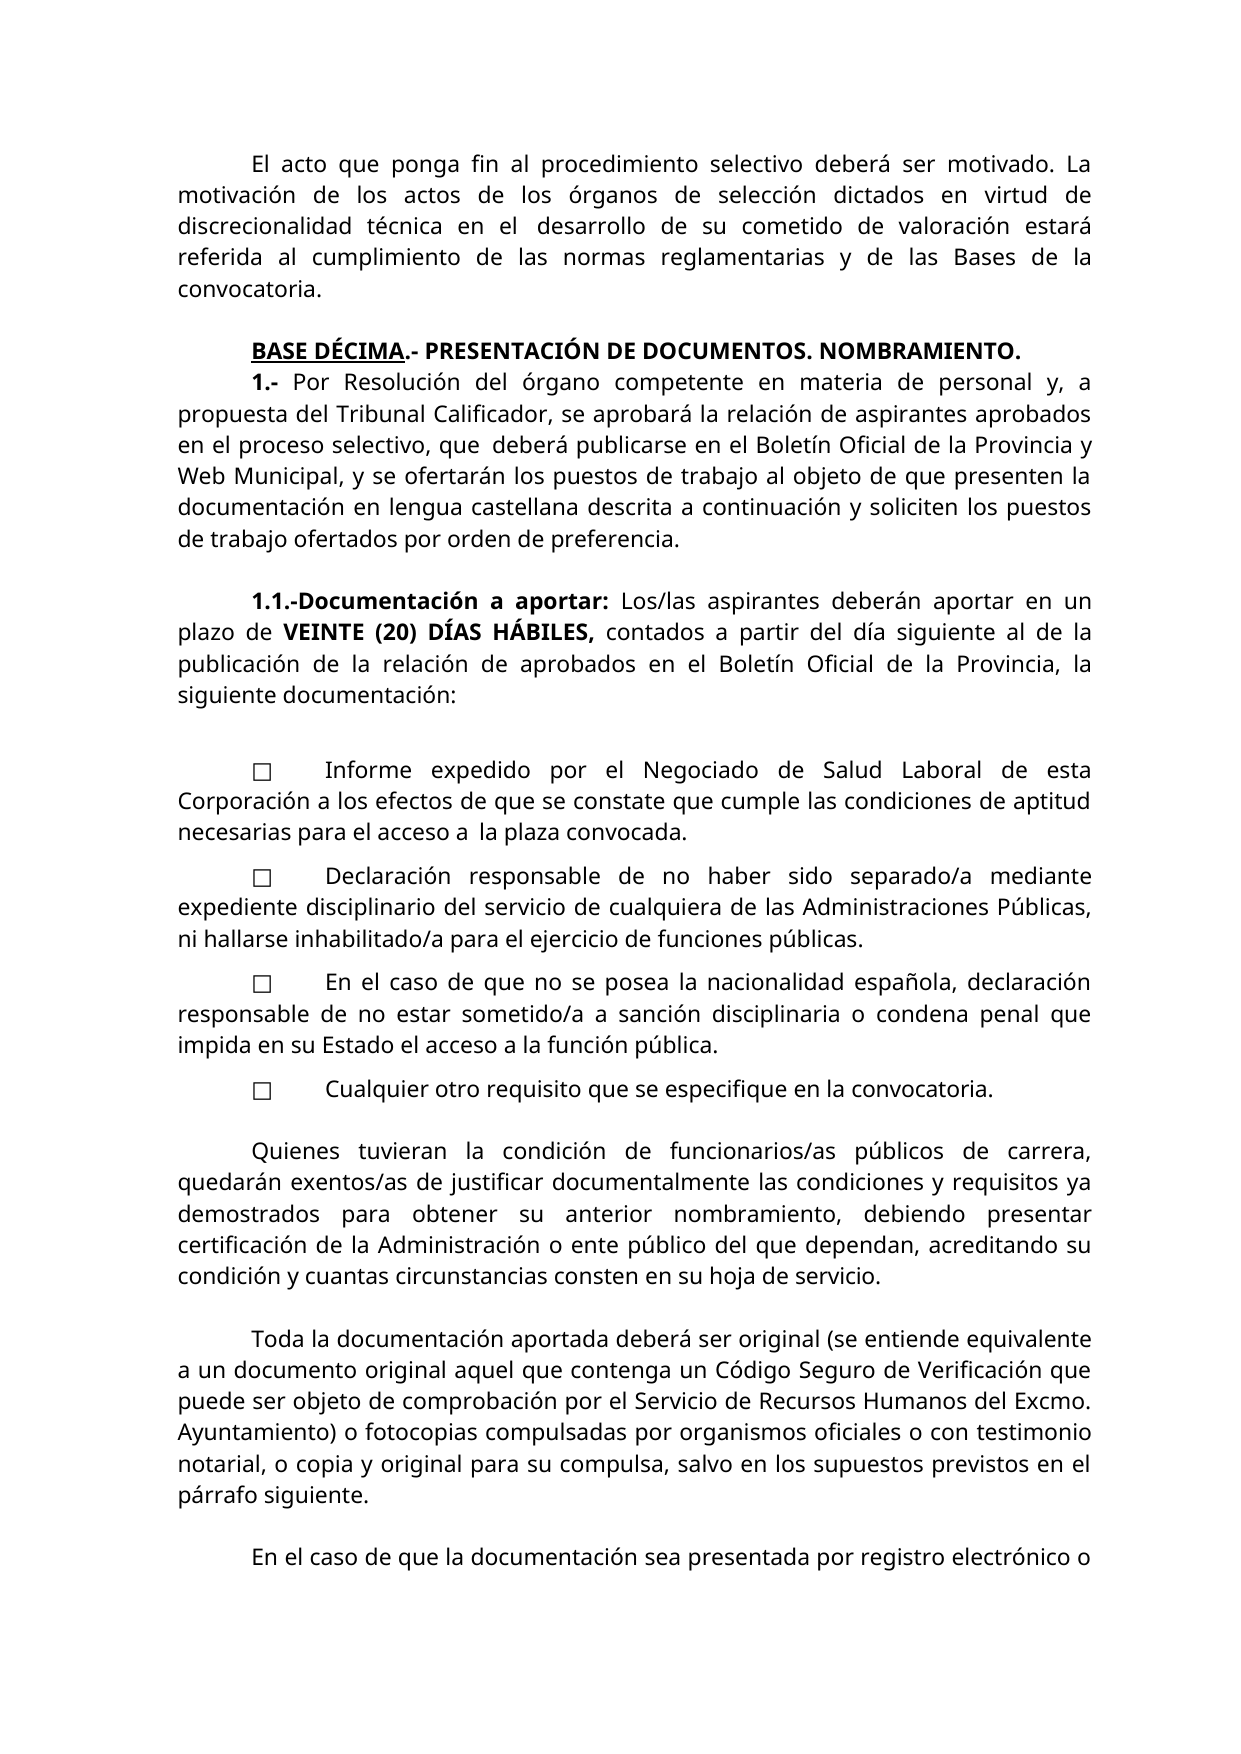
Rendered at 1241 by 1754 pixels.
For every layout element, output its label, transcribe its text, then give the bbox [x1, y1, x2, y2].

text Quienes tuvieran la condición de funcionarios/as públicos de carrera, quedarán exentos/as de justificar documentalmente las condiciones y requisitos ya demostrados para obtener su anterior nombramiento, debiendo presentar certificación de la Administración o ente público del que dependan, acreditando su condición y cuantas circunstancias consten en su hoja de servicio. [177, 1135, 1093, 1291]
list Cualquier otro requisito que se especifique en la convocatoria. [177, 1073, 1093, 1104]
list Declaración responsable de no haber sido separado/a mediante expediente disciplinario del servicio de cualquiera de las Administraciones Públicas, ni hallarse inhabilitado/a para el ejercicio de funciones públicas. [177, 860, 1093, 954]
text En el caso de que la documentación sea presentada por registro electrónico o [177, 1541, 1093, 1573]
list En el caso de que no se posea la nacionalidad española, declaración responsable de no estar sometido/a a sanción disciplinaria o condena penal que impida en su Estado el acceso a la función pública. [177, 966, 1093, 1060]
text Toda la documentación aportada deberá ser original (se entiende equivalente a un documento original aquel que contenga un Código Seguro de Verificación que puede ser objeto de comprobación por el Servicio de Recursos Humanos del Excmo. Ayuntamiento) o fotocopias compulsadas por organismos oficiales o con testimonio notarial, o copia y original para su compulsa, salvo en los supuestos previstos en el párrafo siguiente. [177, 1323, 1093, 1510]
text 1.- Por Resolución del órgano competente en materia de personal y, a propuesta del Tribunal Calificador, se aprobará la relación de aspirantes aprobados en el proceso selectivo, que deberá publicarse en el Boletín Oficial de la Provincia y Web Municipal, y se ofertarán los puestos de trabajo al objeto de que presenten la documentación en lengua castellana descrita a continuación y soliciten los puestos de trabajo ofertados por orden de preferencia. [177, 366, 1093, 554]
subtitle BASE DÉCIMA.- PRESENTACIÓN DE DOCUMENTOS. NOMBRAMIENTO. [177, 335, 1093, 366]
text El acto que ponga fin al procedimiento selectivo deberá ser motivado. La motivación de los actos de los órganos de selección dictados en virtud de discrecionalidad técnica en el desarrollo de su cometido de valoración estará referida al cumplimiento de las normas reglamentarias y de las Bases de la convocatoria. [177, 148, 1093, 304]
text 1.1.-Documentación a aportar: Los/las aspirantes deberán aportar en un plazo de VEINTE (20) DÍAS HÁBILES, contados a partir del día siguiente al de la publicación de la relación de aprobados en el Boletín Oficial de la Provincia, la siguiente documentación: [177, 585, 1093, 710]
list Informe expedido por el Negociado de Salud Laboral de esta Corporación a los efectos de que se constate que cumple las condiciones de aptitud necesarias para el acceso a la plaza convocada. [177, 754, 1093, 848]
